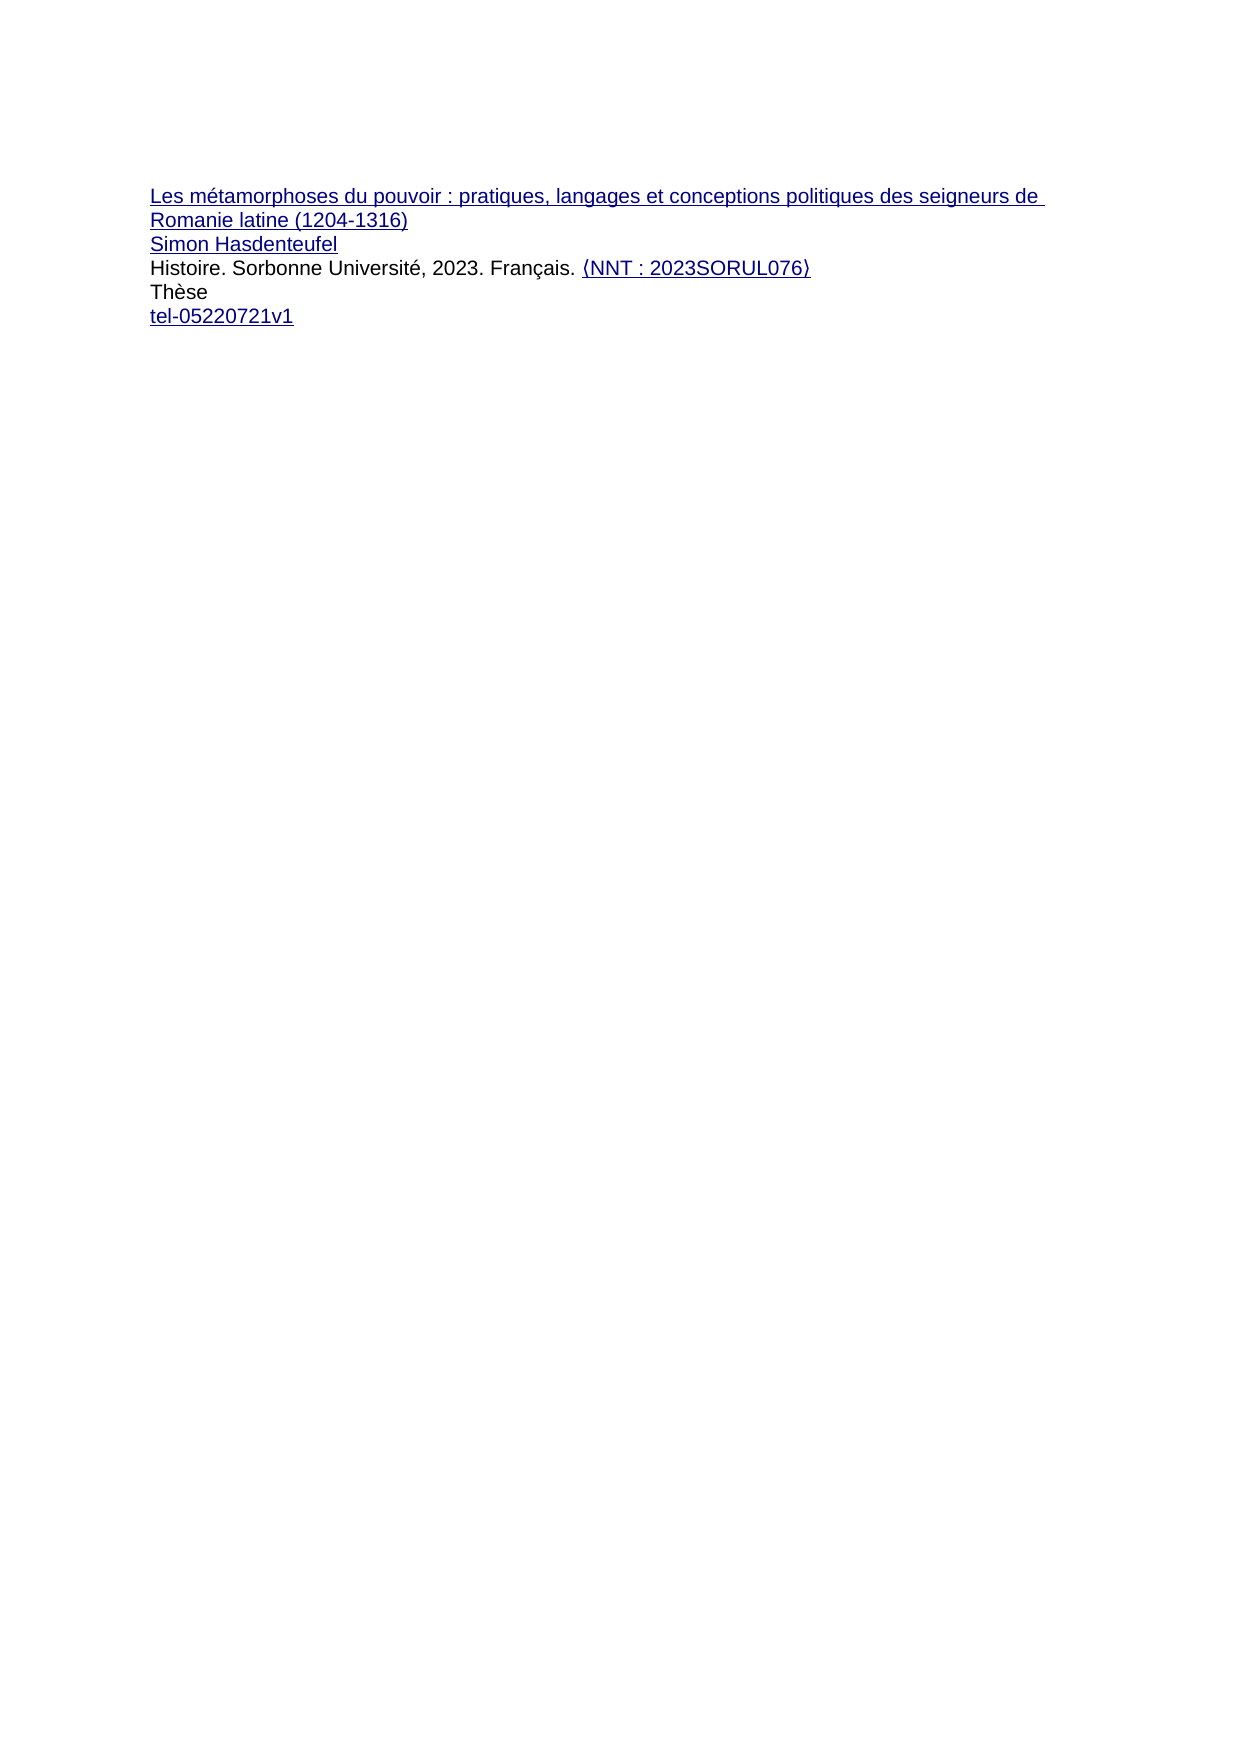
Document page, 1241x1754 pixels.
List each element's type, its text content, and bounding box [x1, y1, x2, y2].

table_header Les métamorphoses du pouvoir : pratiques, langages et conceptions politiques des seigneurs de Romanie latine (1204-1316) Simon Hasdenteufel Histoire. Sorbonne Université, 2023. Français. ⟨NNT : 2023SORUL076⟩ Thèse tel-05220721v1 [150, 184, 1090, 328]
